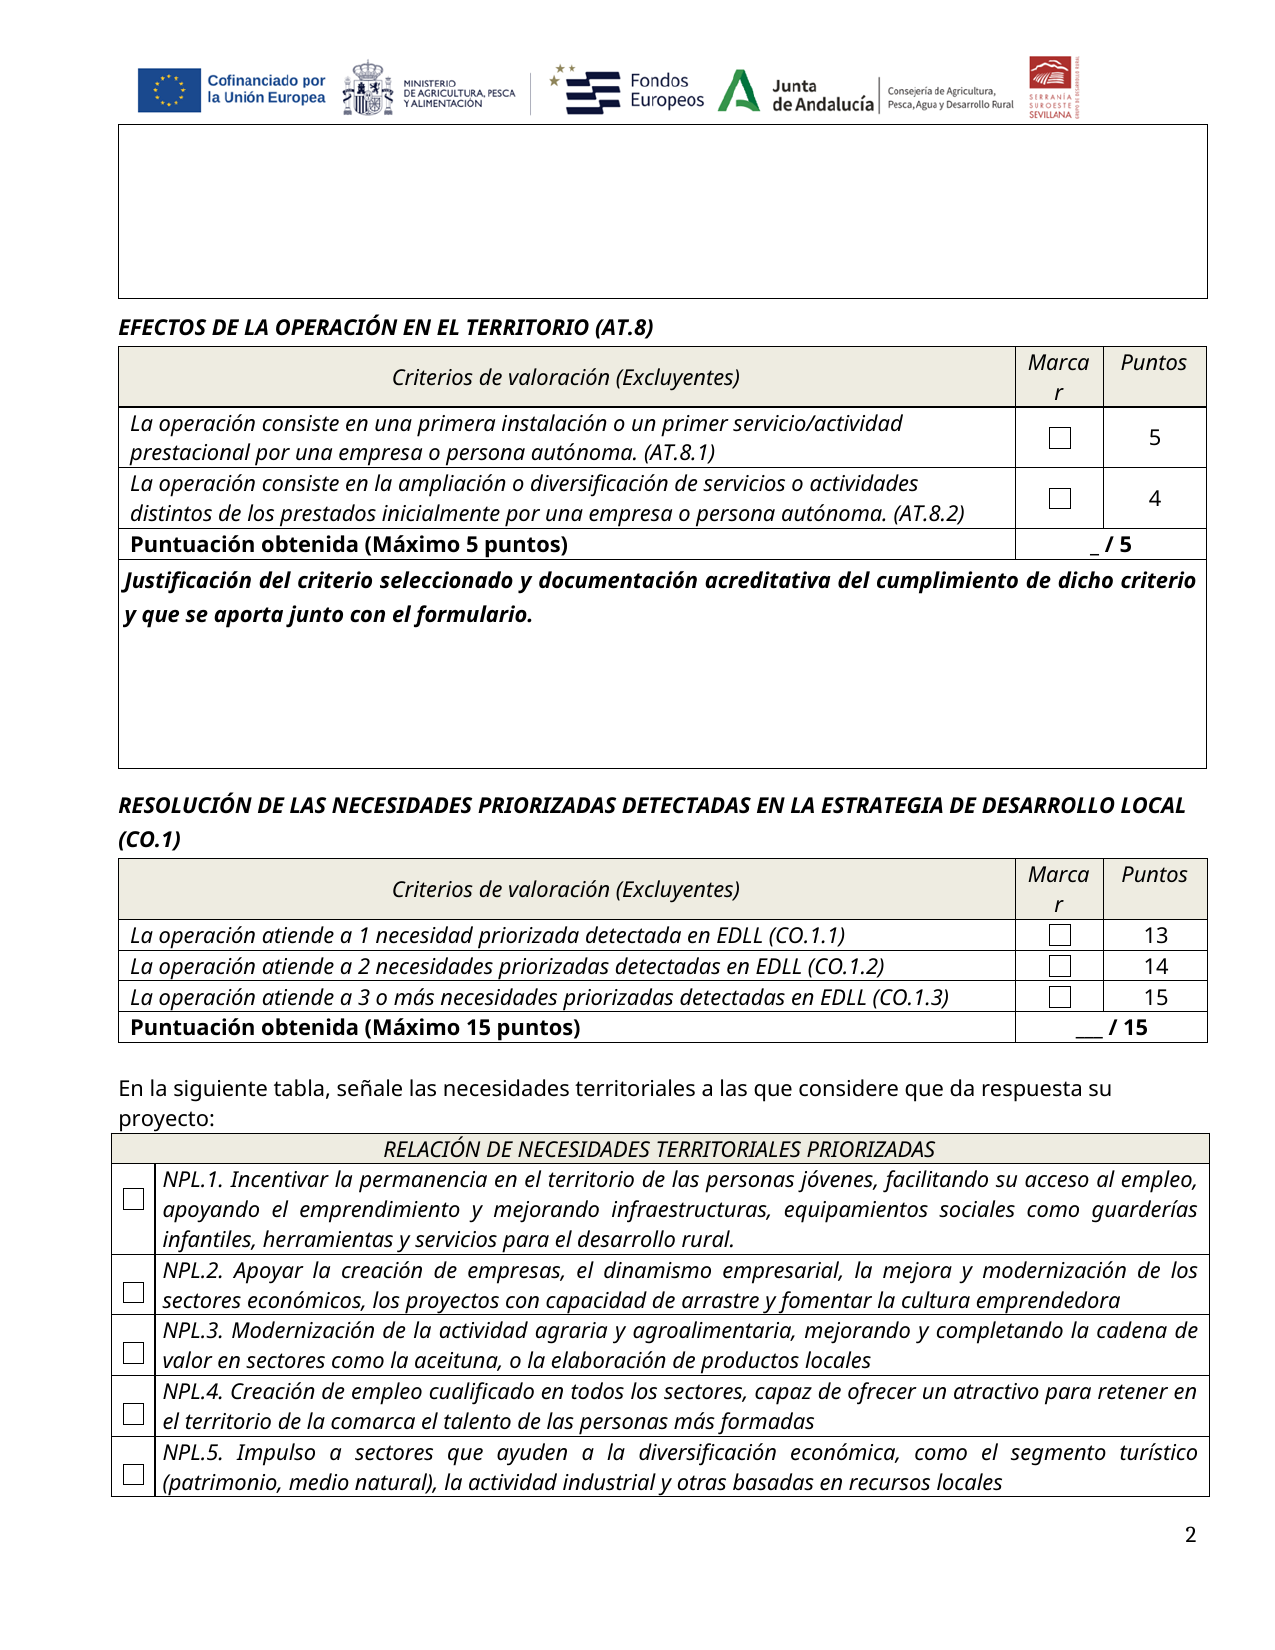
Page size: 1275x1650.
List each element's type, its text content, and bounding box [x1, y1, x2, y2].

table_cell La operación atiende a 3 o más necesidades priorizadas detectadas en EDLL (CO.1.3) [119, 981, 1015, 1011]
table_cell [112, 1315, 154, 1375]
table_cell _ / 5 [1016, 529, 1206, 558]
table_cell NPL.5. Impulso a sectores que ayuden a la diversificación económica, como el segmento turístico (patrimonio, medio natural), la actividad industrial y otras basadas en recursos locales [156, 1437, 1209, 1496]
table_cell [1016, 408, 1103, 467]
table_cell NPL.4. Creación de empleo cualificado en todos los sectores, capaz de ofrecer un atractivo para retener en el territorio de la comarca el talento de las personas más formadas [156, 1376, 1209, 1436]
table_cell [112, 1255, 154, 1314]
table_header Puntos [1104, 347, 1206, 406]
table_cell [112, 1164, 154, 1254]
table_cell La operación atiende a 1 necesidad priorizada detectada en EDLL (CO.1.1) [119, 920, 1015, 949]
table_cell [119, 125, 1207, 298]
table_cell 15 [1104, 981, 1207, 1011]
table_cell 13 [1104, 920, 1207, 949]
table_header Puntos [1104, 859, 1207, 919]
text En la siguiente tabla, señale las necesidades territoriales a las que considere que da respuesta su proyecto: [118, 1073, 1196, 1132]
table_header Marcar [1016, 859, 1103, 919]
table_header RELACIÓN DE NECESIDADES TERRITORIALES PRIORIZADAS [112, 1134, 1209, 1163]
table_cell [112, 1437, 154, 1496]
table_cell [1016, 920, 1103, 949]
table_cell NPL.2. Apoyar la creación de empresas, el dinamismo empresarial, la mejora y modernización de los sectores económicos, los proyectos con capacidad de arrastre y fomentar la cultura emprendedora [156, 1255, 1209, 1314]
table_cell [1016, 468, 1103, 528]
table_cell [112, 1376, 154, 1436]
table_cell [1016, 981, 1103, 1011]
table_cell NPL.3. Modernización de la actividad agraria y agroalimentaria, mejorando y completando la cadena de valor en sectores como la aceituna, o la elaboración de productos locales [156, 1315, 1209, 1375]
table_cell Justificación del criterio seleccionado y documentación acreditativa del cumplimiento de dicho criterio y que se aporta junto con el formulario. [119, 560, 1206, 768]
table_cell NPL.1. Incentivar la permanencia en el territorio de las personas jóvenes, facilitando su acceso al empleo, apoyando el emprendimiento y mejorando infraestructuras, equipamientos sociales como guarderías infantiles, herramientas y servicios para el desarrollo rural. [156, 1164, 1209, 1254]
table_header Criterios de valoración (Excluyentes) [119, 859, 1015, 919]
table_cell 4 [1104, 468, 1206, 528]
table_cell ___ / 15 [1016, 1012, 1207, 1042]
subtitle EFECTOS DE LA OPERACIÓN EN EL TERRITORIO (AT.8) [118, 312, 1196, 341]
table_cell La operación consiste en una primera instalación o un primer servicio/actividad prestacional por una empresa o persona autónoma. (AT.8.1) [119, 408, 1015, 467]
table_header Marcar [1016, 347, 1103, 406]
table_cell 14 [1104, 951, 1207, 980]
table_cell La operación atiende a 2 necesidades priorizadas detectadas en EDLL (CO.1.2) [119, 951, 1015, 980]
table_cell [1016, 951, 1103, 980]
picture [105, 51, 1118, 123]
table_cell Puntuación obtenida (Máximo 15 puntos) [119, 1012, 1015, 1042]
subtitle RESOLUCIÓN DE LAS NECESIDADES PRIORIZADAS DETECTADAS EN LA ESTRATEGIA DE DESARROLLO LOCAL (CO.1) [118, 790, 1236, 854]
table_cell Puntuación obtenida (Máximo 5 puntos) [119, 529, 1015, 558]
table_header Criterios de valoración (Excluyentes) [119, 347, 1015, 406]
table_cell 5 [1104, 408, 1206, 467]
table_cell La operación consiste en la ampliación o diversificación de servicios o actividades distintos de los prestados inicialmente por una empresa o persona autónoma. (AT.8.2) [119, 468, 1015, 528]
